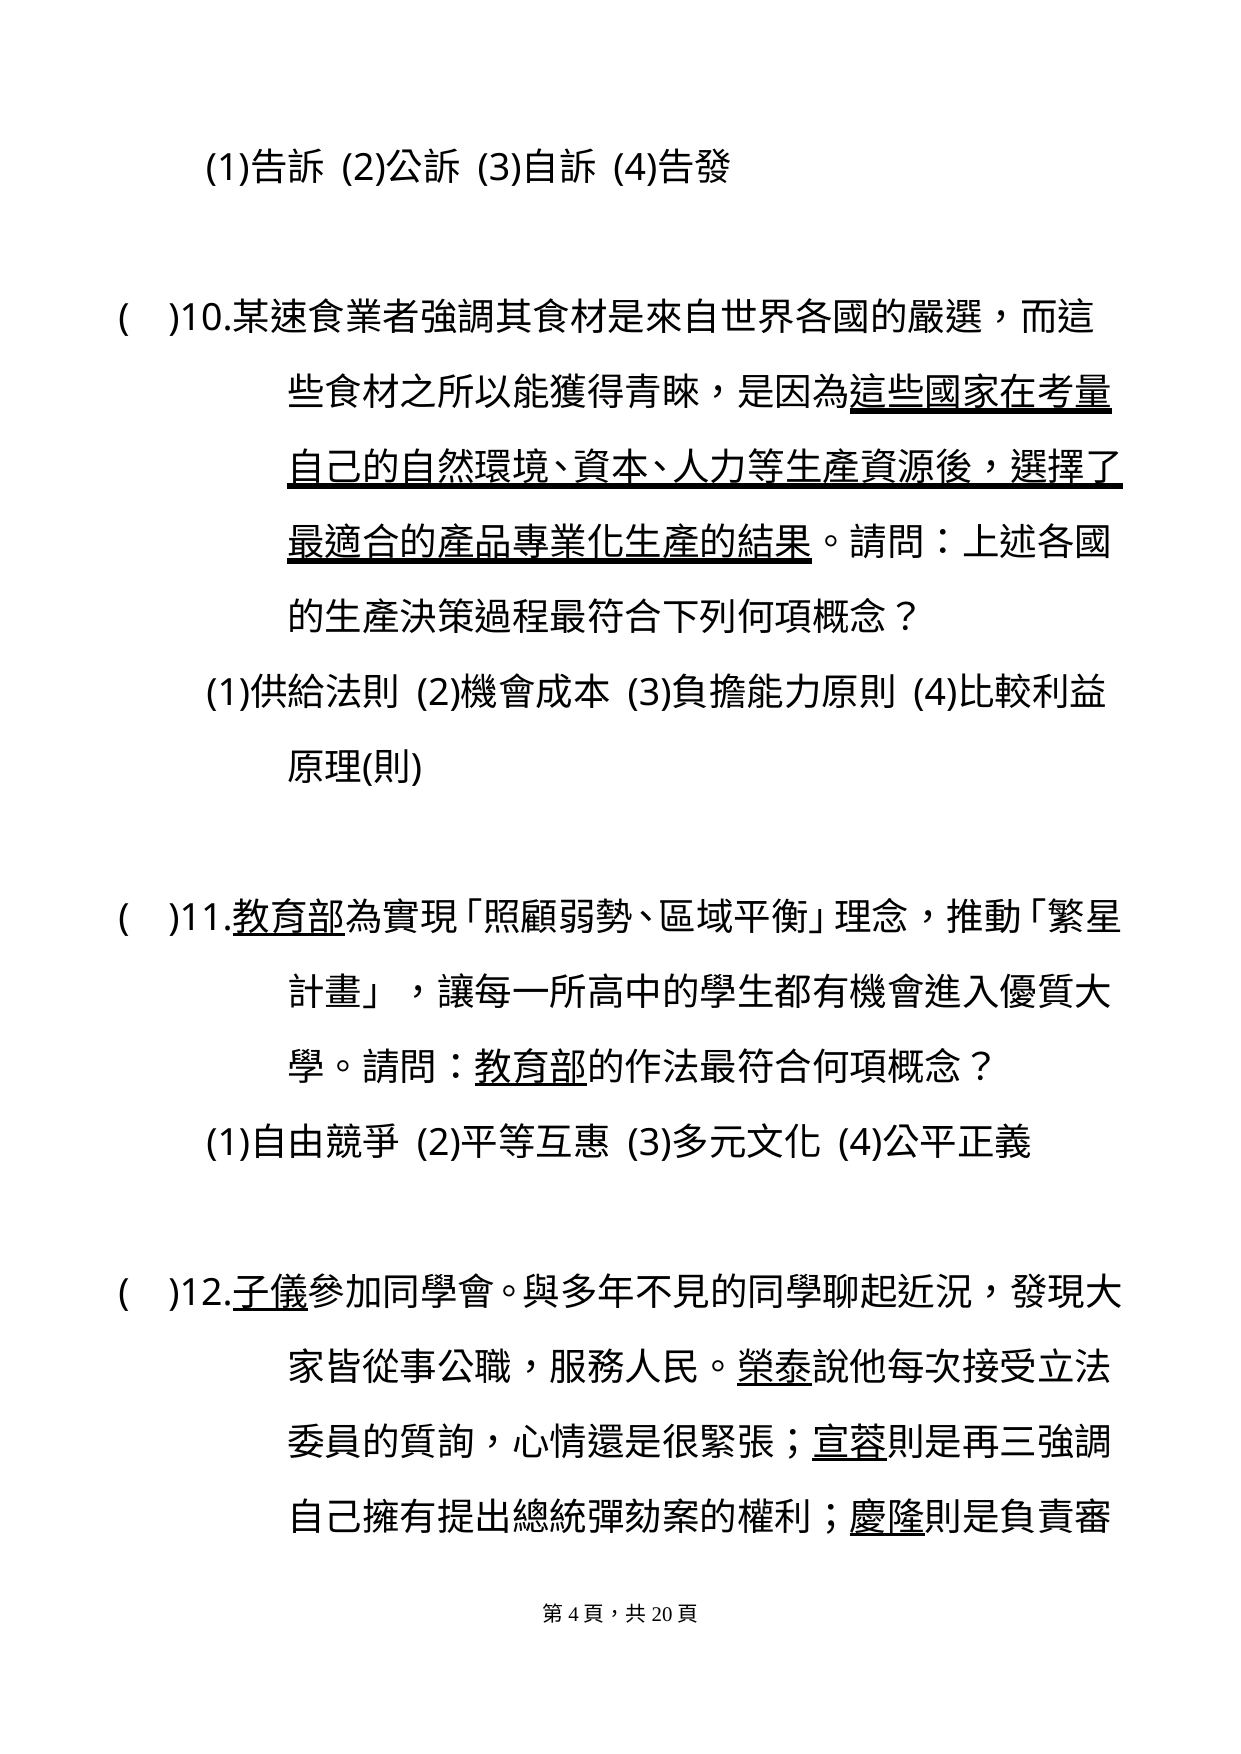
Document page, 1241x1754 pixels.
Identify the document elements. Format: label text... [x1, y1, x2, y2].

text ( )11.教育部為實現「照顧弱勢、區域平衡」理念，推動「繁星計畫」，讓每一所高中的學生都有機會進入優質大學。請問：教育部的作法最符合何項概念？ [118, 876, 1122, 1101]
text ( )12.子儀參加同學會。與多年不見的同學聊起近況，發現大家皆從事公職，服務人民。榮泰說他每次接受立法委員的質詢，心情還是很緊張；宣蓉則是再三強調自己擁有提出總統彈劾案的權利；慶隆則是負責審核國家預算執行的情形，行使審計權；子儀自己原來就是公正不阿的人，現在負責解釋憲法更是謹慎。請問：上述何人最可能是立法委員？ [118, 1251, 1122, 1551]
text (1)供給法則 (2)機會成本 (3)負擔能力原則 (4)比較利益原理(則) [118, 651, 1122, 801]
text (1)自由競爭 (2)平等互惠 (3)多元文化 (4)公平正義 [118, 1101, 1122, 1176]
text ( )10.某速食業者強調其食材是來自世界各國的嚴選，而這些食材之所以能獲得青睞，是因為這些國家在考量自己的自然環境、資本、人力等生產資源後，選擇了最適合的產品專業化生產的結果。請問：上述各國的生產決策過程最符合下列何項概念？ [118, 276, 1122, 651]
text (1)告訴 (2)公訴 (3)自訴 (4)告發 [118, 126, 1122, 201]
